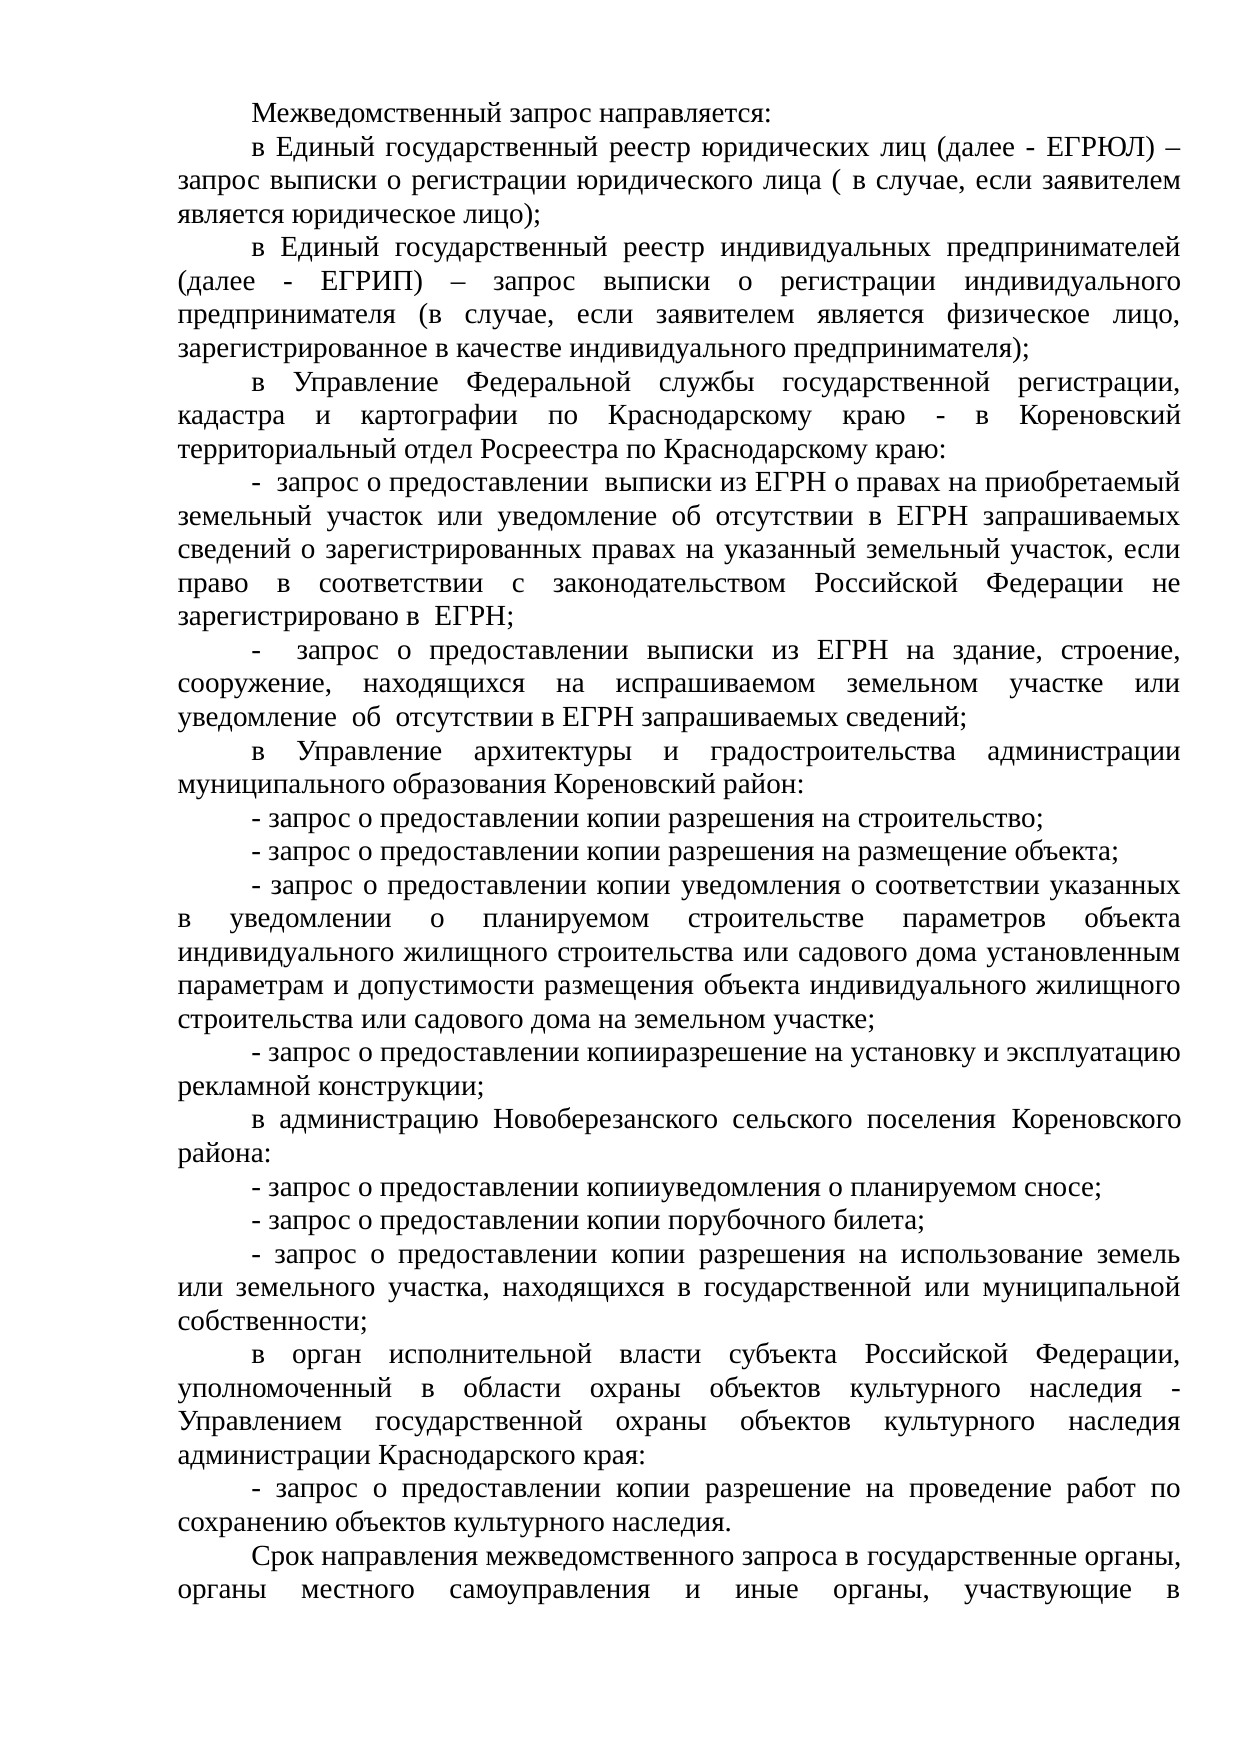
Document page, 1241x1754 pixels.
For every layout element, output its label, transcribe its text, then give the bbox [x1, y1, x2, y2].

text Межведомственный запрос направляется: [177, 95, 1181, 129]
text в Единый государственный реестр юридических лиц (далее - ЕГРЮЛ) – запрос выписки о регистрации юридического лица ( в случае, если заявителем является юридическое лицо); [177, 129, 1181, 229]
text - запрос о предоставлении копии разрешения на размещение объекта; [177, 833, 1181, 867]
text в Управление архитектуры и градостроительства администрации муниципального образования Кореновский район: [177, 733, 1181, 800]
text в Управление Федеральной службы государственной регистрации, кадастра и картографии по Краснодарскому краю - в Кореновский территориальный отдел Росреестра по Краснодарскому краю: [177, 364, 1181, 464]
text - запрос о предоставлении копии разрешение на проведение работ по сохранению объектов культурного наследия. [177, 1471, 1181, 1538]
text - запрос о предоставлении копии разрешения на использование земель или земельного участка, находящихся в государственной или муниципальной собственности; [177, 1236, 1181, 1336]
text - запрос о предоставлении копии уведомления о соответствии указанных в уведомлении о планируемом строительстве параметров объекта индивидуального жилищного строительства или садового дома установленным параметрам и допустимости размещения объекта индивидуального жилищного строительства или садового дома на земельном участке; [177, 867, 1181, 1034]
text - запрос о предоставлении выписки из ЕГРН на здание, строение, сооружение, находящихся на испрашиваемом земельном участке или уведомление об отсутствии в ЕГРН запрашиваемых сведений; [177, 632, 1181, 733]
text - запрос о предоставлении копииразрешение на установку и эксплуатацию рекламной конструкции; [177, 1034, 1181, 1102]
text - запрос о предоставлении копииуведомления о планируемом сносе; [177, 1169, 1181, 1202]
text Срок направления межведомственного запроса в государственные органы, органы местного самоуправления и иные органы, участвующие в [177, 1538, 1181, 1605]
text в администрацию Новоберезанского сельского поселения Кореновского района: [177, 1102, 1181, 1169]
text в Единый государственный реестр индивидуальных предпринимателей (далее - ЕГРИП) – запрос выписки о регистрации индивидуального предпринимателя (в случае, если заявителем является физическое лицо, зарегистрированное в качестве индивидуального предпринимателя); [177, 229, 1181, 364]
text - запрос о предоставлении копии порубочного билета; [177, 1202, 1181, 1236]
text - запрос о предоставлении копии разрешения на строительство; [177, 800, 1181, 833]
text в орган исполнительной власти субъекта Российской Федерации, уполномоченный в области охраны объектов культурного наследия - Управлением государственной охраны объектов культурного наследия администрации Краснодарского края: [177, 1336, 1181, 1471]
text - запрос о предоставлении выписки из ЕГРН о правах на приобретаемый земельный участок или уведомление об отсутствии в ЕГРН запрашиваемых сведений о зарегистрированных правах на указанный земельный участок, если право в соответствии с законодательством Российской Федерации не зарегистрировано в ЕГРН; [177, 464, 1181, 632]
